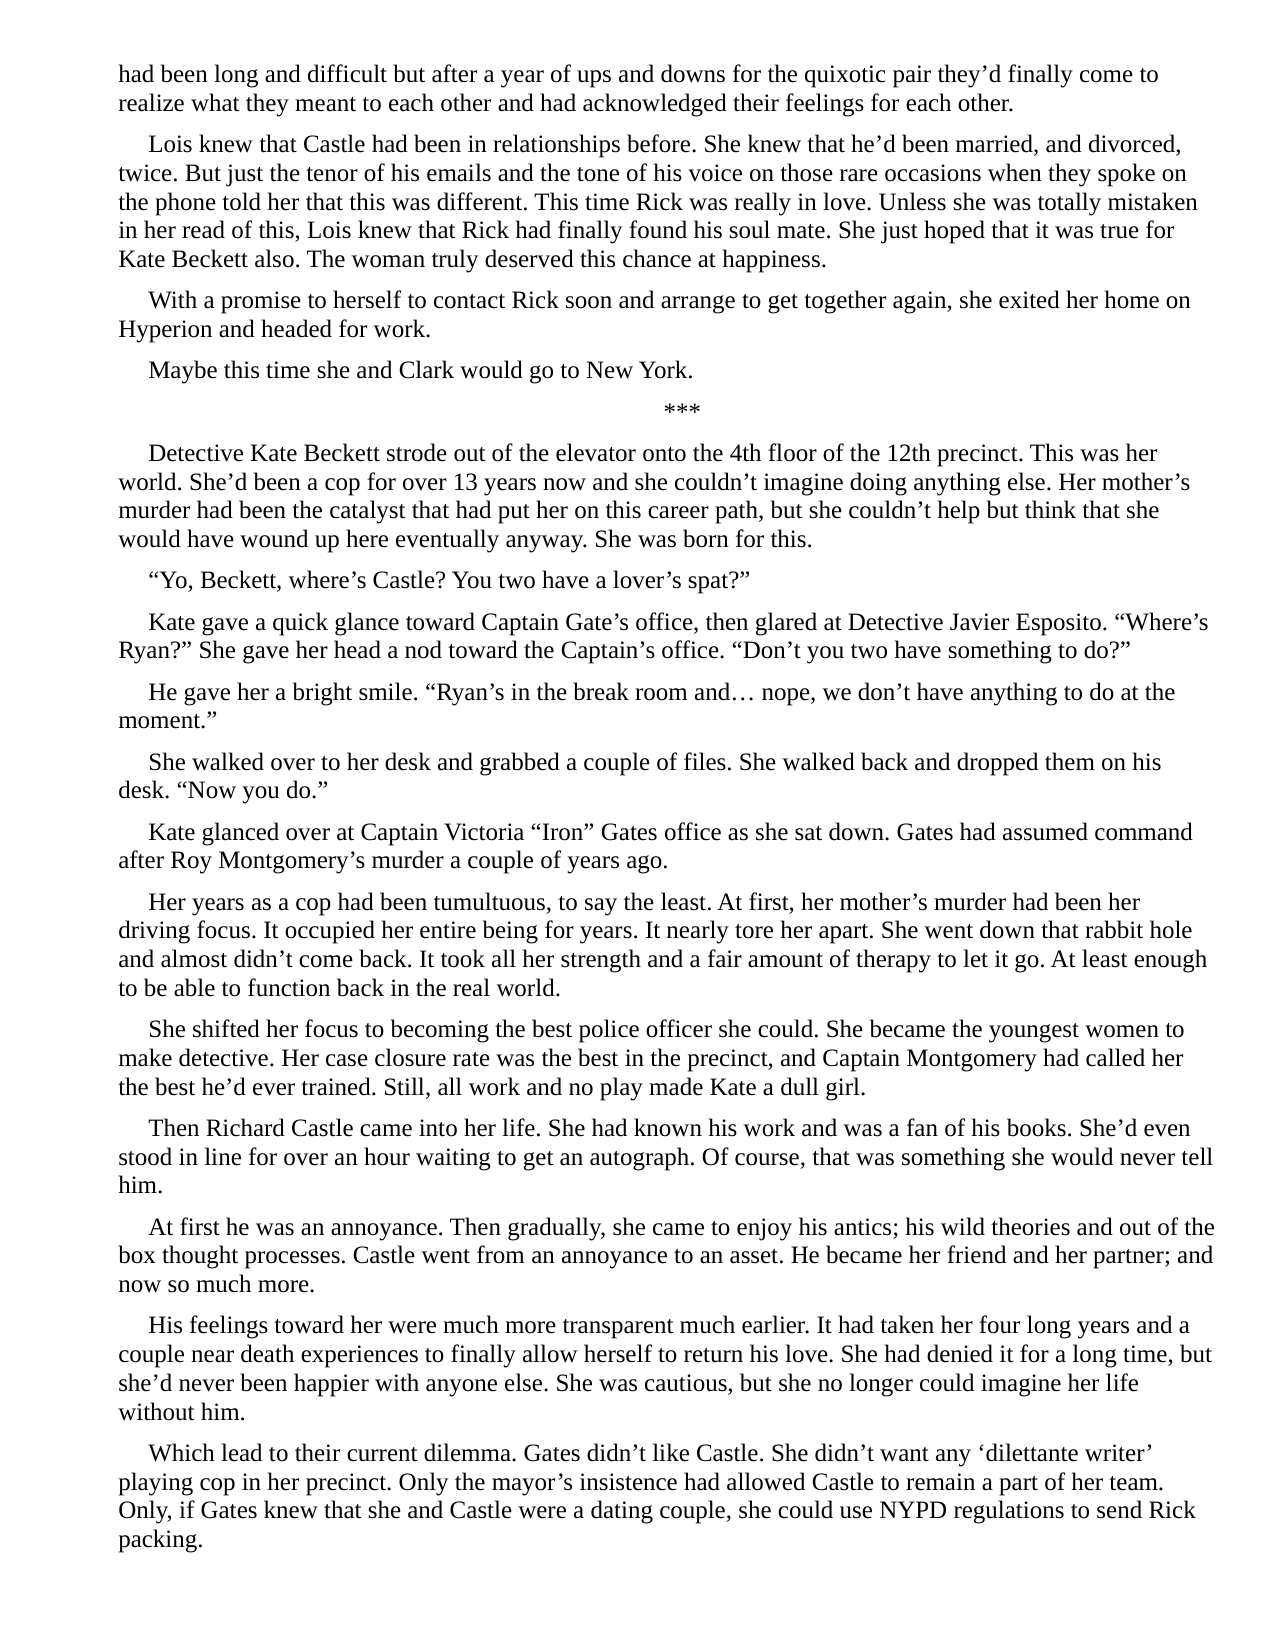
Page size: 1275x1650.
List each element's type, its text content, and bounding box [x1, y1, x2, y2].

text Kate gave a quick glance toward Captain Gate’s office, then glared at Detective Javier Esposito. “Where’s Ryan?” She gave her head a nod toward the Captain’s office. “Don’t you two have something to do?” [118, 607, 1216, 664]
text “Yo, Beckett, where’s Castle? You two have a lover’s spat?” [118, 565, 1216, 594]
text He gave her a bright smile. “Ryan’s in the break room and… nope, we don’t have anything to do at the moment.” [118, 677, 1216, 734]
text His feelings toward her were much more transparent much earlier. It had taken her four long years and a couple near death experiences to finally allow herself to return his love. She had denied it for a long time, but she’d never been happier with anyone else. She was cautious, but she no longer could imagine her life without him. [118, 1310, 1216, 1425]
text Detective Kate Beckett strode out of the elevator onto the 4th floor of the 12th precinct. This was her world. She’d been a cop for over 13 years now and she couldn’t imagine doing anything else. Her mother’s murder had been the catalyst that had put her on this career path, but she couldn’t help but think that she would have wound up here eventually anyway. She was born for this. [118, 438, 1216, 553]
text Then Richard Castle came into her life. She had known his work and was a fan of his books. She’d even stood in line for over an hour waiting to get an autograph. Of course, that was something she would never tell him. [118, 1113, 1216, 1199]
text Which lead to their current dilemma. Gates didn’t like Castle. She didn’t want any ‘dilettante writer’ playing cop in her precinct. Only the mayor’s insistence had allowed Castle to remain a part of her team. Only, if Gates knew that she and Castle were a dating couple, she could use NYPD regulations to send Rick packing. [118, 1438, 1216, 1553]
text Her years as a cop had been tumultuous, to say the least. At first, her mother’s murder had been her driving focus. It occupied her entire being for years. It nearly tore her apart. She went down that rabbit hole and almost didn’t come back. It took all her strength and a fair amount of therapy to let it go. At least enough to be able to function back in the real world. [118, 887, 1216, 1002]
text Kate glanced over at Captain Victoria “Iron” Gates office as she sat down. Gates had assumed command after Roy Montgomery’s murder a couple of years ago. [118, 817, 1216, 874]
text Lois knew that Castle had been in relationships before. She knew that he’d been married, and divorced, twice. But just the tenor of his emails and the tone of his voice on those rare occasions when they spoke on the phone told her that this was different. This time Rick was really in love. Unless she was totally mistaken in her read of this, Lois knew that Rick had finally found his soul mate. She just hoped that it was true for Kate Beckett also. The woman truly deserved this chance at happiness. [118, 129, 1216, 273]
text had been long and difficult but after a year of ups and downs for the quixotic pair they’d finally come to realize what they meant to each other and had acknowledged their feelings for each other. [118, 59, 1216, 117]
text She walked over to her desk and grabbed a couple of files. She walked back and dropped them on his desk. “Now you do.” [118, 747, 1216, 804]
text Maybe this time she and Clark would go to New York. [118, 355, 1216, 384]
text At first he was an annoyance. Then gradually, she came to enjoy his antics; his wild theories and out of the box thought processes. Castle went from an annoyance to an asset. He became her friend and her partner; and now so much more. [118, 1212, 1216, 1298]
text She shifted her focus to becoming the best police officer she could. She became the youngest women to make detective. Her case closure rate was the best in the precinct, and Captain Montgomery had called her the best he’d ever trained. Still, all work and no play made Kate a dull girl. [118, 1014, 1216, 1100]
text *** [118, 397, 1216, 425]
text With a promise to herself to contact Rick soon and arrange to get together again, she exited her home on Hyperion and headed for work. [118, 285, 1216, 343]
